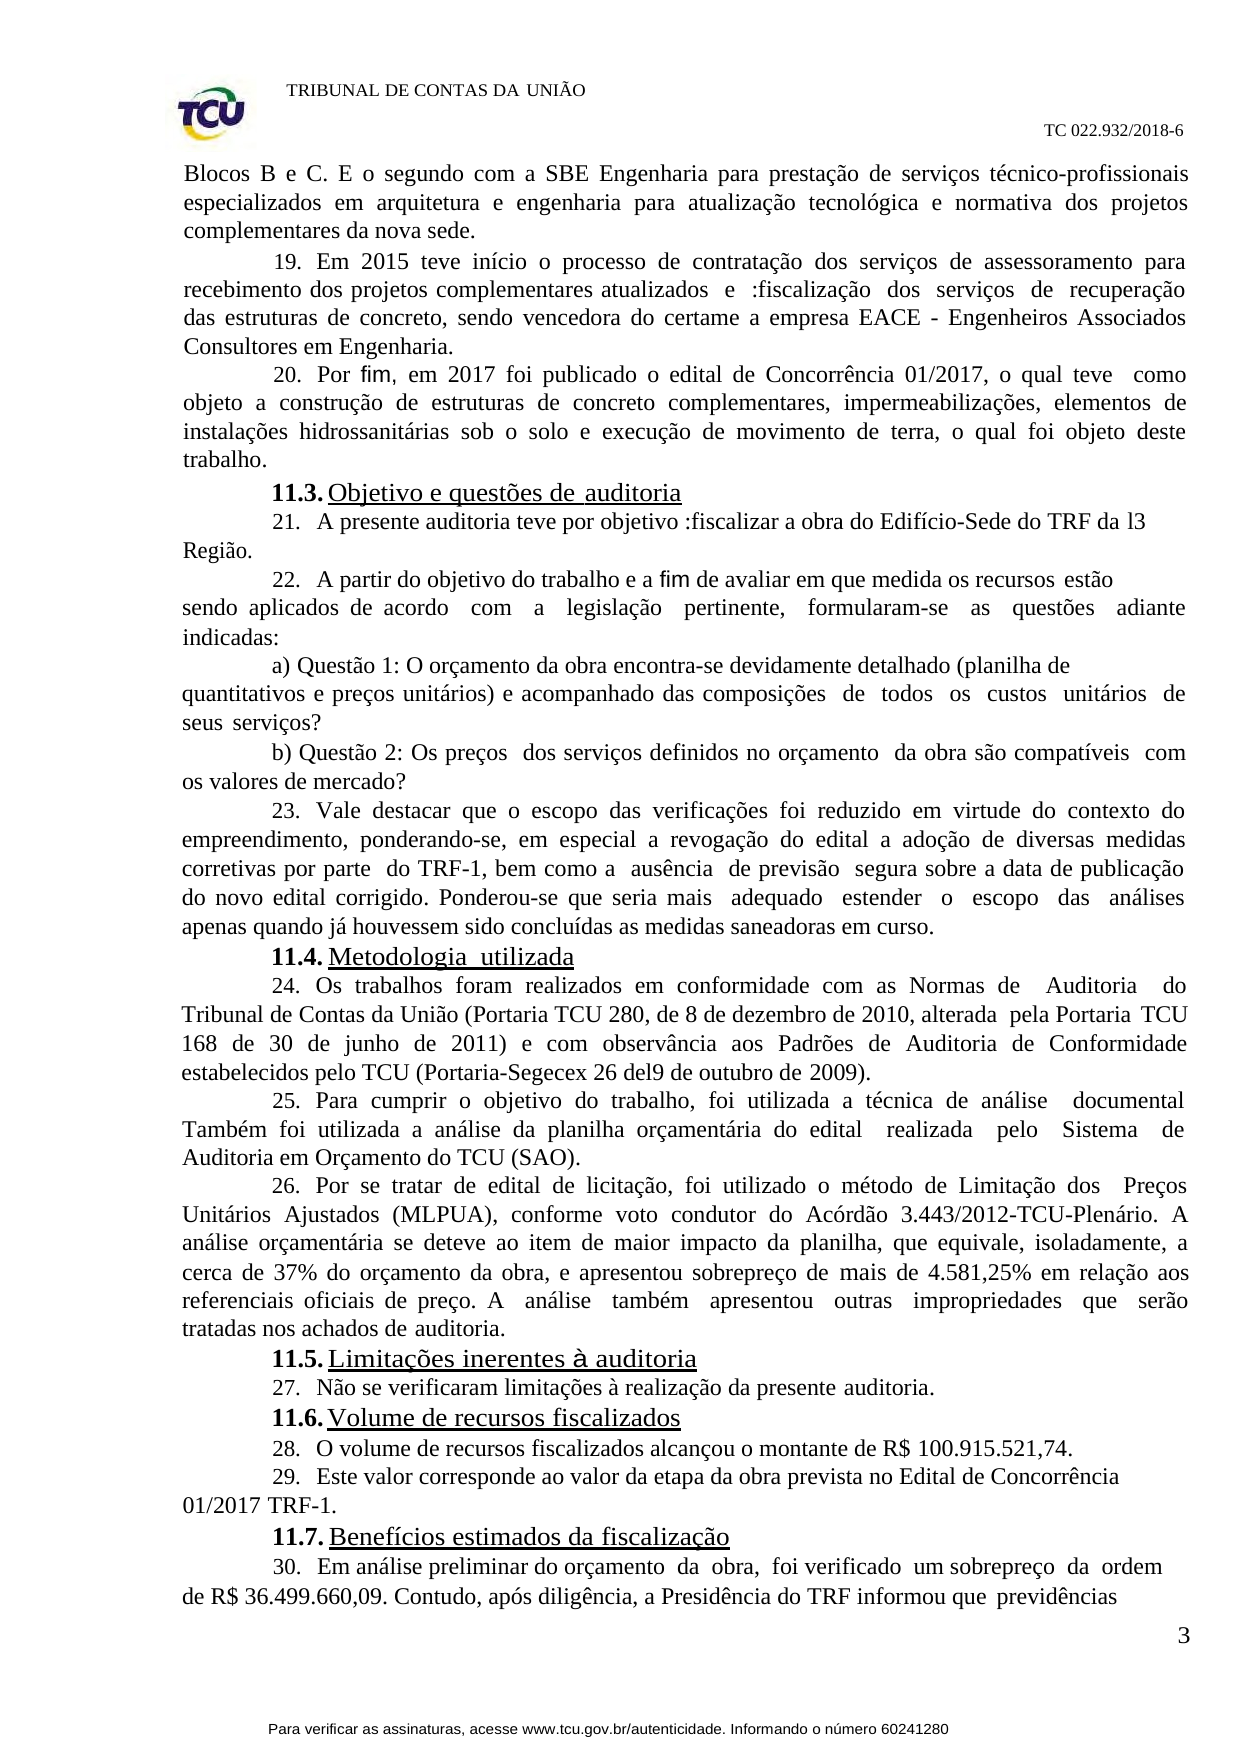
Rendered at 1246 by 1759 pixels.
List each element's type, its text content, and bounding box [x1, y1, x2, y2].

list Por se tratar de edital de licitação, foi utilizado o método de Limitação dos Preços Unitários Ajustados (MLPUA), conforme voto condutor do Acórdão 3.443/2012-TCU-Plenário. A análise orçamentária se deteve ao item de maior impacto da planilha, que equivale, isoladamente, a cerca de 37% do orçamento da obra, e apresentou sobrepreço de mais de 4.581,25% em relação aos referenciais oficiais de preço. A análise também apresentou outras impropriedades que serão tratadas nos achados de auditoria. [182, 1172, 1190, 1342]
list Questão 2: Os preços dos serviços definidos no orçamento da obra são compatíveis com os valores de mercado? [182, 738, 1189, 794]
list Para cumprir o objetivo do trabalho, foi utilizada a técnica de análise documental Também foi utilizada a análise da planilha orçamentária do edital realizada pelo Sistema de Auditoria em Orçamento do TCU (SAO). [182, 1087, 1187, 1171]
list Questão 1: O orçamento da obra encontra-se devidamente detalhado (planilha de [272, 653, 1202, 679]
subtitle Limitações inerentes à auditoria [271, 1343, 1202, 1373]
list Não se verificaram limitações à realização da presente auditoria. [272, 1373, 1202, 1400]
text TC 022.932/2018-6 [1044, 120, 1202, 141]
text Região. [183, 536, 253, 564]
text Para verificar as assinaturas, acesse www.tcu.gov.br/autenticidade. Informando o número 60241280 [268, 1721, 1202, 1737]
text 3 [1177, 1621, 1202, 1648]
list Por fim, em 2017 foi publicado o edital de Concorrência 01/2017, o qual teve como objeto a construção de estruturas de concreto complementares, impermeabilizações, elementos de instalações hidrossanitárias sob o solo e execução de movimento de terra, o qual foi objeto deste trabalho. [183, 360, 1188, 473]
list A presente auditoria teve por objetivo :fiscalizar a obra do Edifício-Sede do TRF da l3 [272, 507, 1202, 534]
picture [165, 74, 257, 152]
list Os trabalhos foram realizados em conformidade com as Normas de Auditoria do Tribunal de Contas da União (Portaria TCU 280, de 8 de dezembro de 2010, alterada pela Portaria­ TCU 168 de 30 de junho de 2011) e com observância aos Padrões de Auditoria de Conformidade estabelecidos pelo TCU (Portaria-Segecex 26 del9 de outubro de 2009). [181, 971, 1188, 1085]
list Este valor corresponde ao valor da etapa da obra prevista no Edital de Concorrência 01/2017 TRF-1. [182, 1462, 1187, 1518]
list O volume de recursos fiscalizados alcançou o montante de R$ 100.915.521,74. [272, 1434, 1202, 1461]
subtitle Objetivo e questões de auditoria [271, 477, 1202, 507]
subtitle Volume de recursos fiscalizados [271, 1402, 1202, 1432]
list Em 2015 teve início o processo de contratação dos serviços de assessoramento para recebimento dos projetos complementares atualizados e :fiscalização dos serviços de recuperação das estruturas de concreto, sendo vencedora do certame a empresa EACE - Engenheiros Associados Consultores em Engenharia. [183, 247, 1188, 359]
subtitle Metodologia utilizada [271, 941, 1202, 971]
list A partir do objetivo do trabalho e a fim de avaliar em que medida os recursos estão [272, 565, 1202, 593]
text Blocos B e C. E o segundo com a SBE Engenharia para prestação de serviços técnico-profissionais especializados em arquitetura e engenharia para atualização tecnológica e normativa dos projetos complementares da nova sede. [183, 159, 1191, 244]
text sendo aplicados de acordo com a legislação pertinente, formularam-se as questões adiante indicadas: [182, 593, 1188, 651]
list Vale destacar que o escopo das verificações foi reduzido em virtude do contexto do empreendimento, ponderando-se, em especial a revogação do edital a adoção de diversas medidas corretivas por parte do TRF-1, bem como a ausência de previsão segura sobre a data de publicação do novo edital corrigido. Ponderou-se que seria mais adequado estender o escopo das análises apenas quando já houvessem sido concluídas as medidas saneadoras em curso. [182, 796, 1187, 939]
text quantitativos e preços unitários) e acompanhado das composições de todos os custos unitários de seus serviços? [182, 679, 1188, 736]
list Em análise preliminar do orçamento da obra, foi verificado um sobrepreço da ordem de R$ 36.499.660,09. Contudo, após diligência, a Presidência do TRF informou que previdências [182, 1552, 1190, 1609]
subtitle Benefícios estimados da fiscalização [272, 1521, 1202, 1551]
text TRIBUNAL DE CONTAS DA UNIÃO [257, 80, 593, 100]
